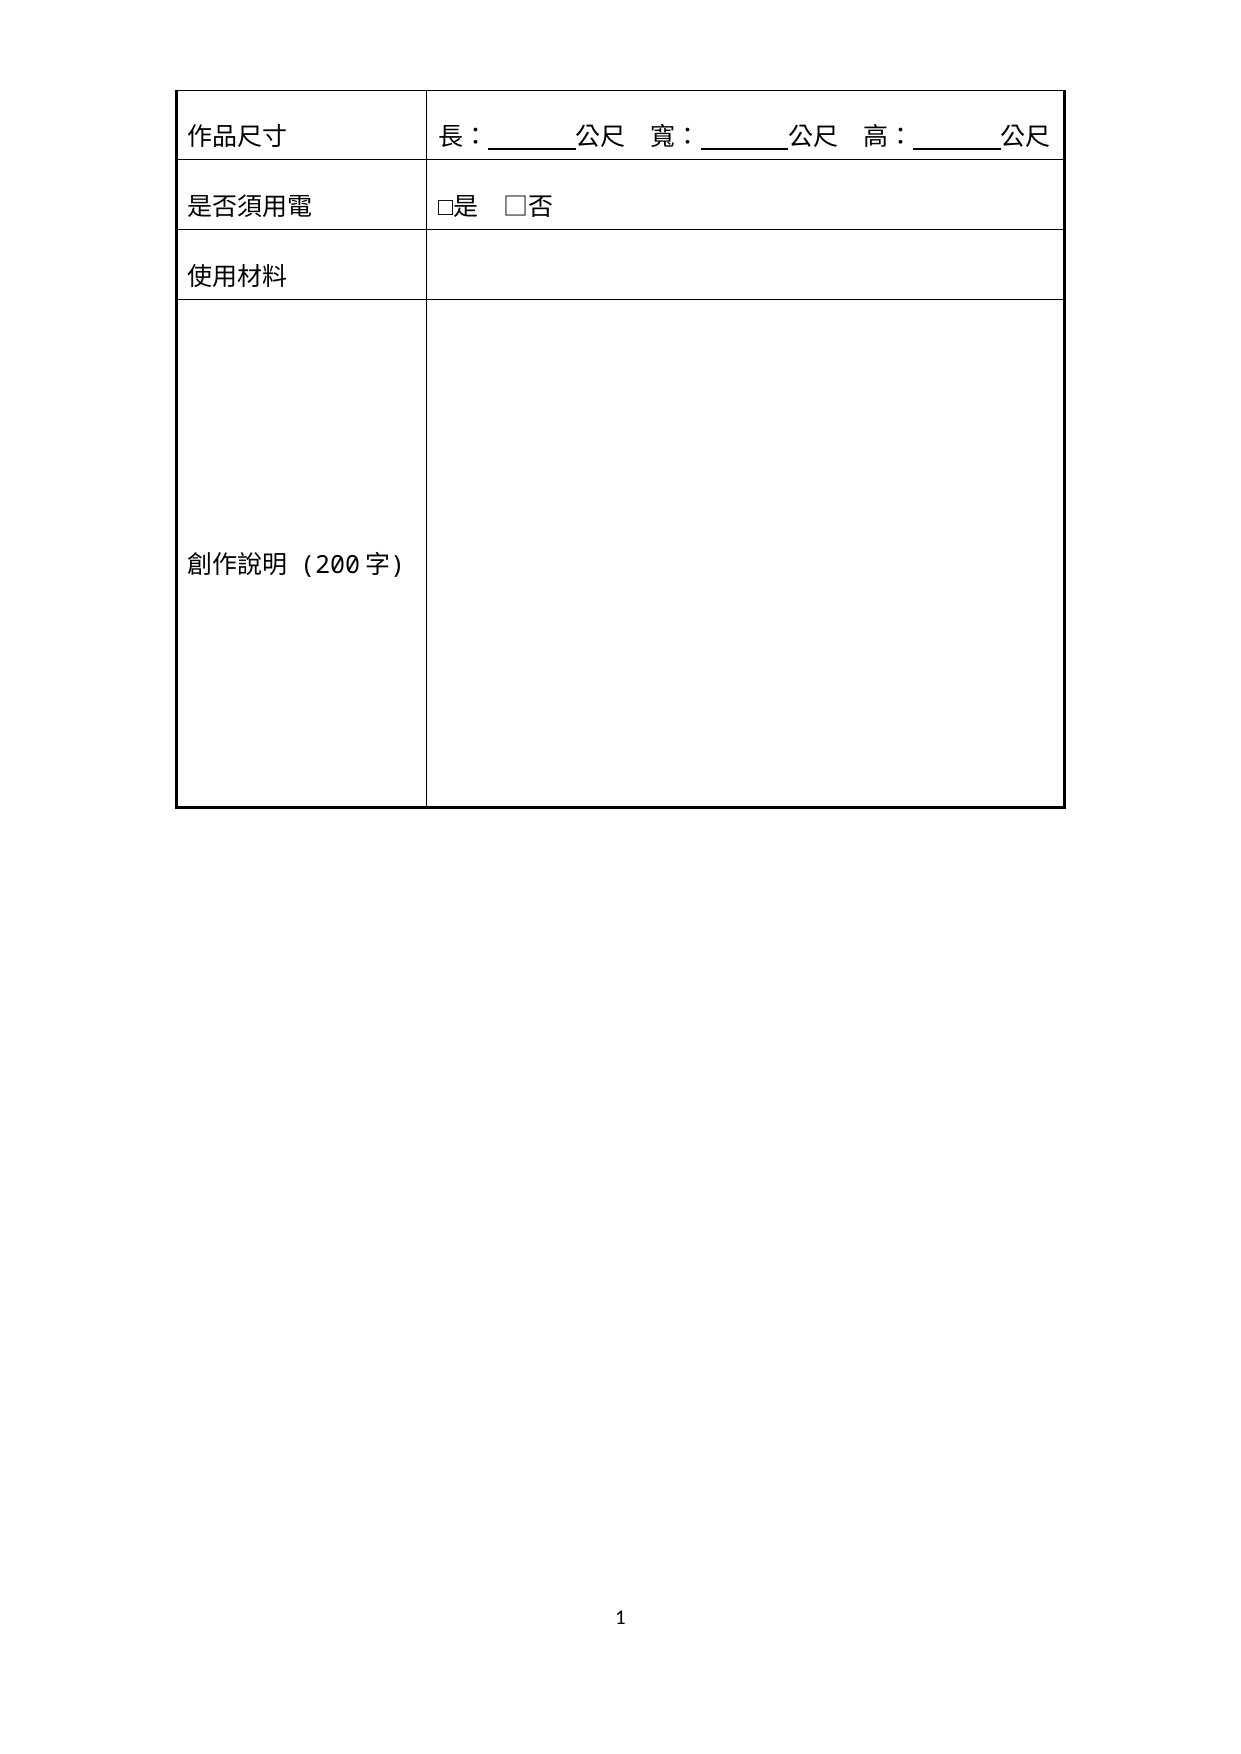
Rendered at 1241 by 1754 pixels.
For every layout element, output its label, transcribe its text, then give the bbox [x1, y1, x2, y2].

table_cell 長： 公尺 寬： 公尺 高： 公尺 [427, 91, 1063, 159]
table_cell 創作說明 (200字) [178, 300, 426, 806]
table_cell [427, 230, 1063, 298]
table_cell □是 □否 [427, 160, 1063, 229]
table_cell 是否須用電 [178, 160, 426, 229]
table_cell [427, 300, 1063, 806]
table_cell 使用材料 [178, 230, 426, 298]
table_cell 作品尺寸 [178, 91, 426, 159]
